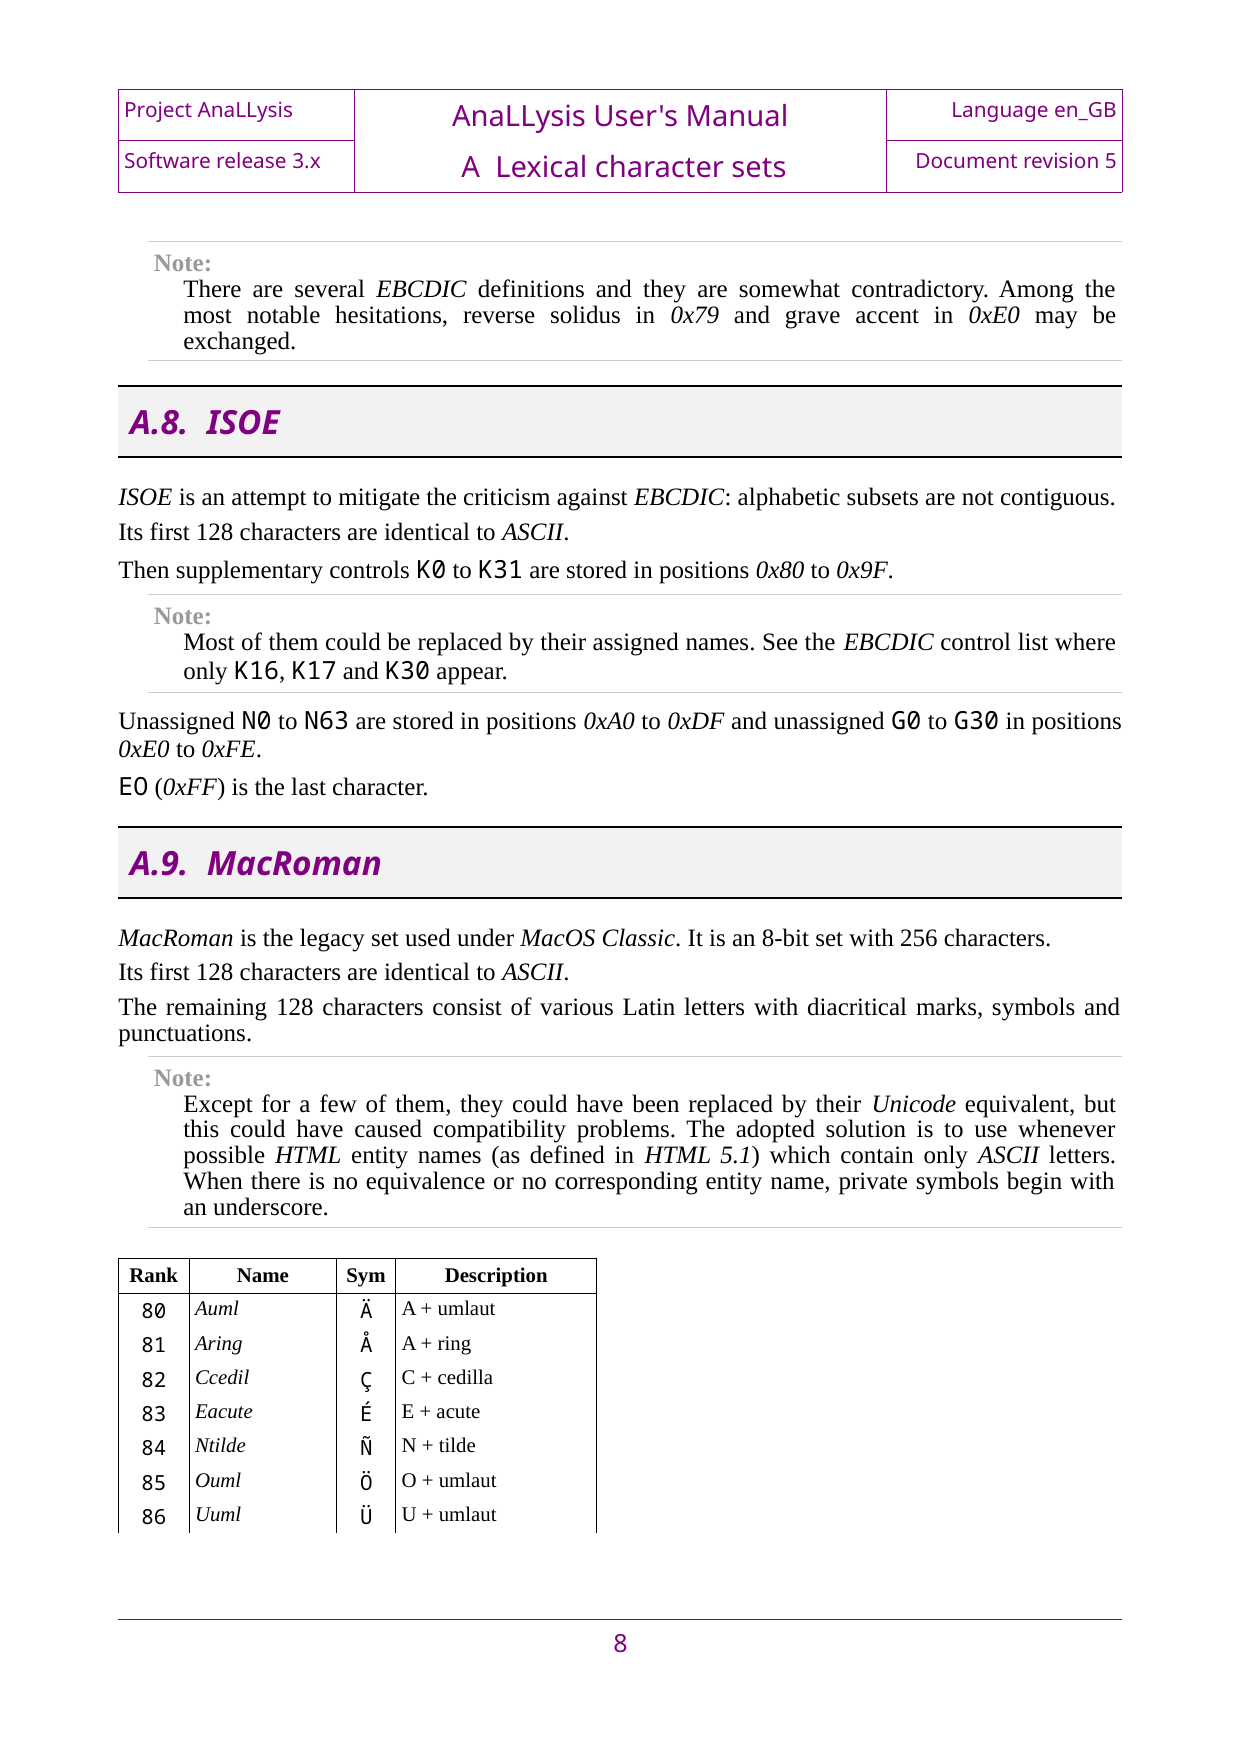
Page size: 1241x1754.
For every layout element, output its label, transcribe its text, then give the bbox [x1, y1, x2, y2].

table_cell Ñ [337, 1430, 395, 1465]
table_header Sym [337, 1259, 395, 1293]
table_cell Auml [190, 1294, 336, 1328]
text Note: Except for a few of them, they could have been replaced by their Unicode equivalent, but this could have caused compatibility problems. The adopted solution is to use whenever possible HTML entity names (as defined in HTML 5.1) which contain only ASCII letters. When there is no equivalence or no corresponding entity name, private symbols begin with an underscore. [148, 1057, 1122, 1227]
table_cell Ö [337, 1465, 395, 1499]
table_cell A + umlaut [396, 1294, 596, 1328]
table_cell Ouml [190, 1465, 336, 1499]
text ISOE is an attempt to mitigate the criticism against EBCDIC: alphabetic subsets are not contiguous. [118, 482, 1122, 511]
table_header Description [396, 1259, 596, 1293]
table_cell É [337, 1396, 395, 1430]
text Its first 128 characters are identical to ASCII. [118, 957, 1122, 986]
table_cell 82 [119, 1362, 189, 1396]
table_cell U + umlaut [396, 1499, 596, 1533]
table_cell Ccedil [190, 1362, 336, 1396]
table_cell Aring [190, 1328, 336, 1362]
subtitle ISOE [118, 387, 1122, 456]
table_cell 84 [119, 1430, 189, 1465]
table_header Name [190, 1259, 336, 1293]
text Note: There are several EBCDIC definitions and they are somewhat contradictory. Among the most notable hesitations, reverse solidus in 0x79 and grave accent in 0xE0 may be exchanged. [148, 242, 1122, 360]
table_cell Å [337, 1328, 395, 1362]
table_cell Eacute [190, 1396, 336, 1430]
table_cell Ä [337, 1294, 395, 1328]
table_cell Ü [337, 1499, 395, 1533]
text Its first 128 characters are identical to ASCII. [118, 517, 1122, 545]
table_cell 86 [119, 1499, 189, 1533]
table_cell Uuml [190, 1499, 336, 1533]
table_cell 83 [119, 1396, 189, 1430]
table_cell Ntilde [190, 1430, 336, 1465]
table_header Rank [119, 1259, 189, 1293]
text Then supplementary controls K0 to K31 are stored in positions 0x80 to 0x9F. [118, 551, 1122, 585]
table_cell N + tilde [396, 1430, 596, 1465]
table_cell Ç [337, 1362, 395, 1396]
text Note: Most of them could be replaced by their assigned names. See the EBCDIC control list where only K16, K17 and K30 appear. [148, 595, 1122, 692]
text EO (0xFF) is the last character. [118, 768, 1122, 802]
table_cell C + cedilla [396, 1362, 596, 1396]
text MacRoman is the legacy set used under MacOS Classic. It is an 8-bit set with 256 characters. [118, 923, 1122, 952]
table_cell A + ring [396, 1328, 596, 1362]
table_cell 85 [119, 1465, 189, 1499]
table_cell O + umlaut [396, 1465, 596, 1499]
table_cell E + acute [396, 1396, 596, 1430]
subtitle MacRoman [118, 828, 1122, 897]
text The remaining 128 characters consist of various Latin letters with diacritical marks, symbols and punctuations. [118, 992, 1122, 1047]
table_cell 81 [119, 1328, 189, 1362]
table_cell 80 [119, 1294, 189, 1328]
text Unassigned N0 to N63 are stored in positions 0xA0 to 0xDF and unassigned G0 to G30 in positions 0xE0 to 0xFE. [118, 702, 1122, 762]
